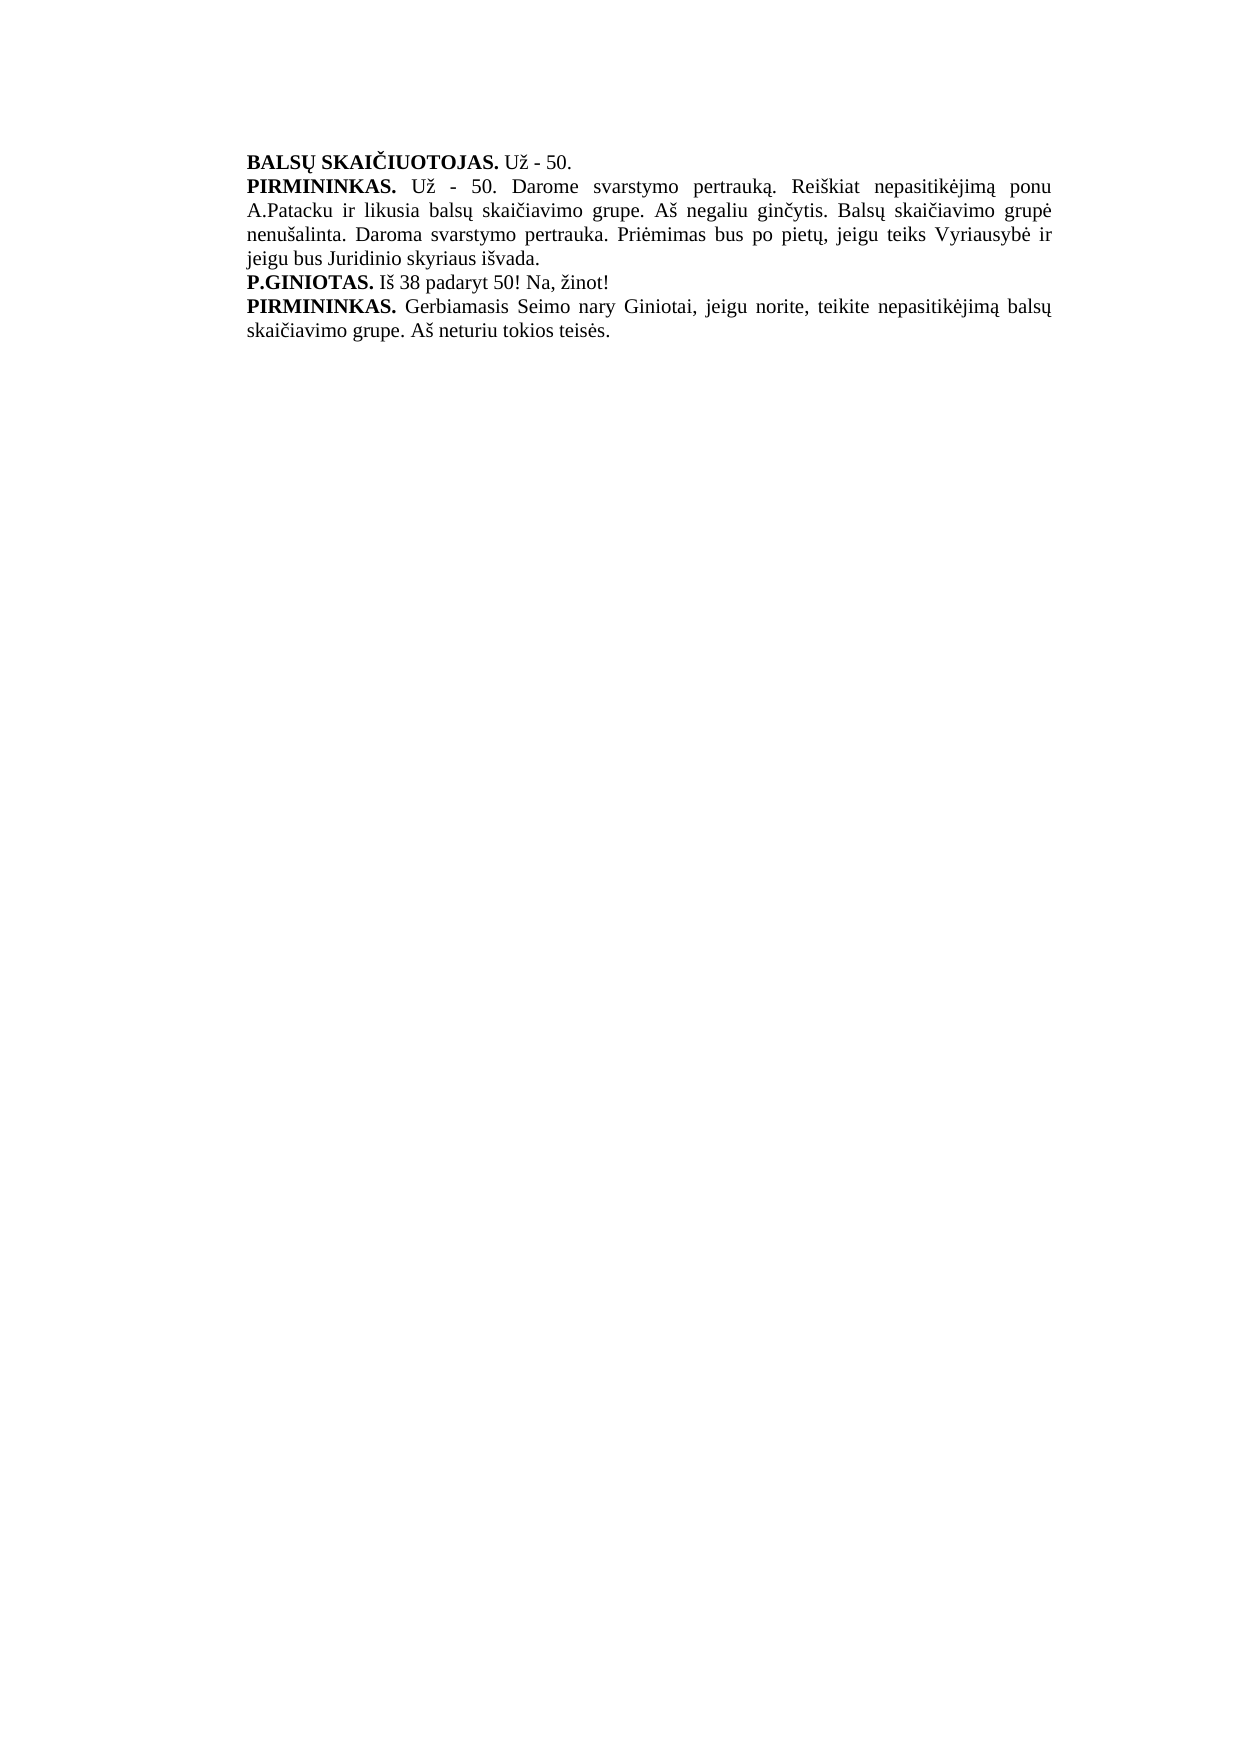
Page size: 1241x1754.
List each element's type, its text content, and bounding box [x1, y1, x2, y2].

text PIRMININKAS. Gerbiamasis Seimo nary Giniotai, jeigu norite, teikite nepasitikėjimą balsų skaičiavimo grupe. Aš neturiu tokios teisės. [247, 294, 1053, 342]
text BALSŲ SKAIČIUOTOJAS. Už - 50. [247, 150, 1053, 174]
text PIRMININKAS. Už - 50. Darome svarstymo pertrauką. Reiškiat nepasitikėjimą ponu A.Patacku ir likusia balsų skaičiavimo grupe. Aš negaliu ginčytis. Balsų skaičiavimo grupė nenušalinta. Daroma svarstymo pertrauka. Priėmimas bus po pietų, jeigu teiks Vyriausybė ir jeigu bus Juridinio skyriaus išvada. [247, 174, 1053, 270]
text P.GINIOTAS. Iš 38 padaryt 50! Na, žinot! [247, 270, 1053, 294]
